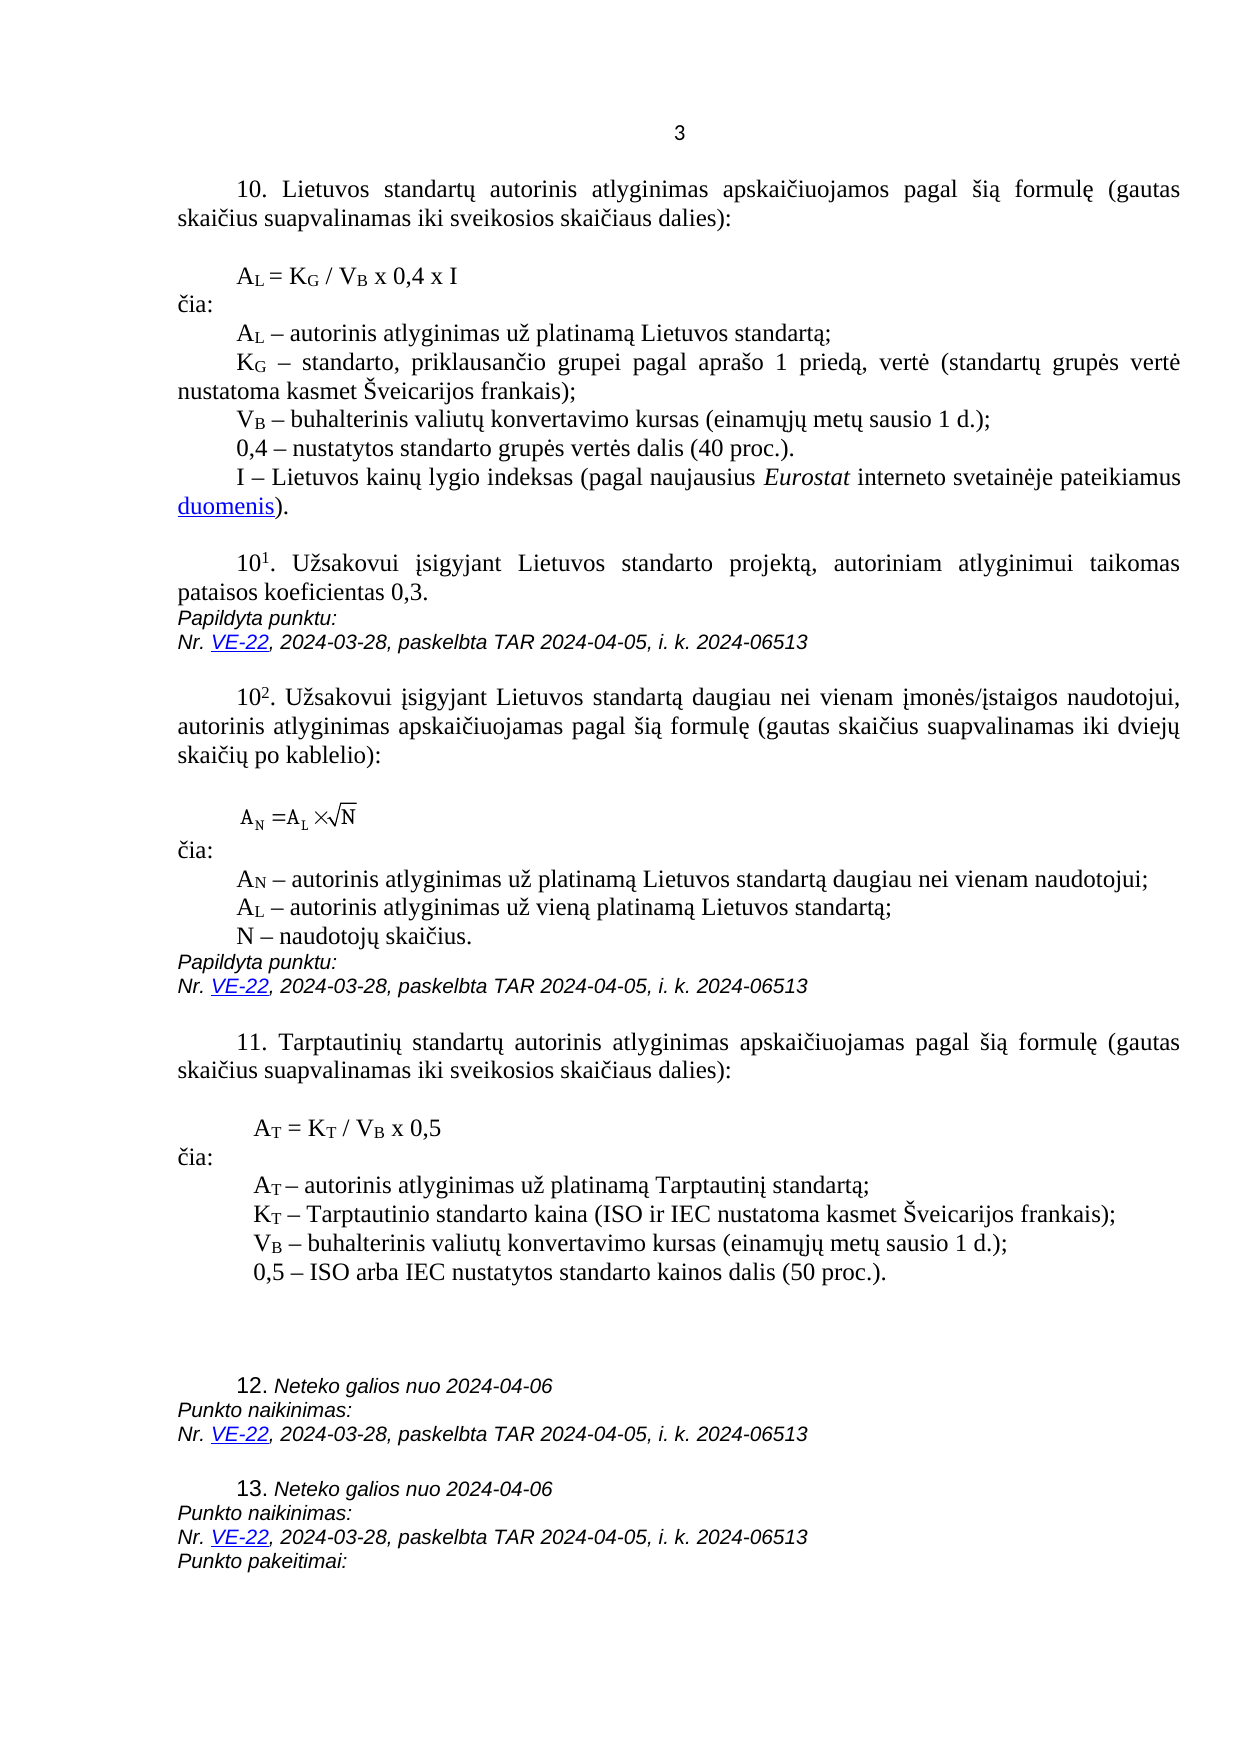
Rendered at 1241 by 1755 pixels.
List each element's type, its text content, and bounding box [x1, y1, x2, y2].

text 10. Lietuvos standartų autorinis atlyginimas apskaičiuojamos pagal šią formulę (gautas skaičius suapvalinamas iki sveikosios skaičiaus dalies): [177, 174, 1181, 232]
text AT – autorinis atlyginimas už platinamą Tarptautinį standartą; [177, 1170, 1181, 1199]
text AL = KG / VB x 0,4 x I [177, 261, 1181, 289]
text Punkto naikinimas: [177, 1501, 1181, 1525]
text 102. Užsakovui įsigyjant Lietuvos standartą daugiau nei vienam įmonės/įstaigos naudotojui, autorinis atlyginimas apskaičiuojamas pagal šią formulę (gautas skaičius suapvalinamas iki dviejų skaičių po kablelio): [177, 682, 1181, 769]
text Nr. VE-22, 2024-03-28, paskelbta TAR 2024-04-05, i. k. 2024-06513 [177, 630, 1181, 654]
text Punkto pakeitimai: [177, 1549, 1181, 1573]
text AL – autorinis atlyginimas už vieną platinamą Lietuvos standartą; [177, 892, 1181, 921]
text N – naudotojų skaičius. [177, 921, 1181, 950]
text KG – standarto, priklausančio grupei pagal aprašo 1 priedą, vertė (standartų grupės vertė nustatoma kasmet Šveicarijos frankais); [177, 347, 1181, 404]
text VB – buhalterinis valiutų konvertavimo kursas (einamųjų metų sausio 1 d.); [177, 404, 1181, 433]
text I – Lietuvos kainų lygio indeksas (pagal naujausius Eurostat interneto svetainėje pateikiamus duomenis). [177, 462, 1181, 519]
text VB – buhalterinis valiutų konvertavimo kursas (einamųjų metų sausio 1 d.); [177, 1228, 1181, 1257]
text Nr. VE-22, 2024-03-28, paskelbta TAR 2024-04-05, i. k. 2024-06513 [177, 1422, 1181, 1446]
text 0,5 – ISO arba IEC nustatytos standarto kainos dalis (50 proc.). [177, 1257, 1181, 1285]
text AL – autorinis atlyginimas už platinamą Lietuvos standartą; [177, 318, 1181, 347]
text KT – Tarptautinio standarto kaina (ISO ir IEC nustatoma kasmet Šveicarijos frankais); [177, 1199, 1181, 1228]
text čia: [177, 289, 1181, 318]
text AT = KT / VB x 0,5 [177, 1113, 1181, 1142]
text 11. Tarptautinių standartų autorinis atlyginimas apskaičiuojamas pagal šią formulę (gautas skaičius suapvalinamas iki sveikosios skaičiaus dalies): [177, 1027, 1181, 1084]
text Nr. VE-22, 2024-03-28, paskelbta TAR 2024-04-05, i. k. 2024-06513 [177, 1525, 1181, 1549]
text 12. Neteko galios nuo 2024-04-06 [177, 1372, 1181, 1398]
text Papildyta punktu: [177, 950, 1181, 974]
text 101. Užsakovui įsigyjant Lietuvos standarto projektą, autoriniam atlyginimui taikomas pataisos koeficientas 0,3. [177, 548, 1181, 606]
text čia: [177, 1142, 1181, 1170]
text Punkto naikinimas: [177, 1398, 1181, 1422]
text čia: [177, 835, 1181, 864]
text AN – autorinis atlyginimas už platinamą Lietuvos standartą daugiau nei vienam naudotojui; [177, 864, 1181, 892]
text 0,4 – nustatytos standarto grupės vertės dalis (40 proc.). [177, 433, 1181, 462]
text Nr. VE-22, 2024-03-28, paskelbta TAR 2024-04-05, i. k. 2024-06513 [177, 974, 1181, 998]
text Papildyta punktu: [177, 606, 1181, 630]
text 13. Neteko galios nuo 2024-04-06 [177, 1475, 1181, 1501]
